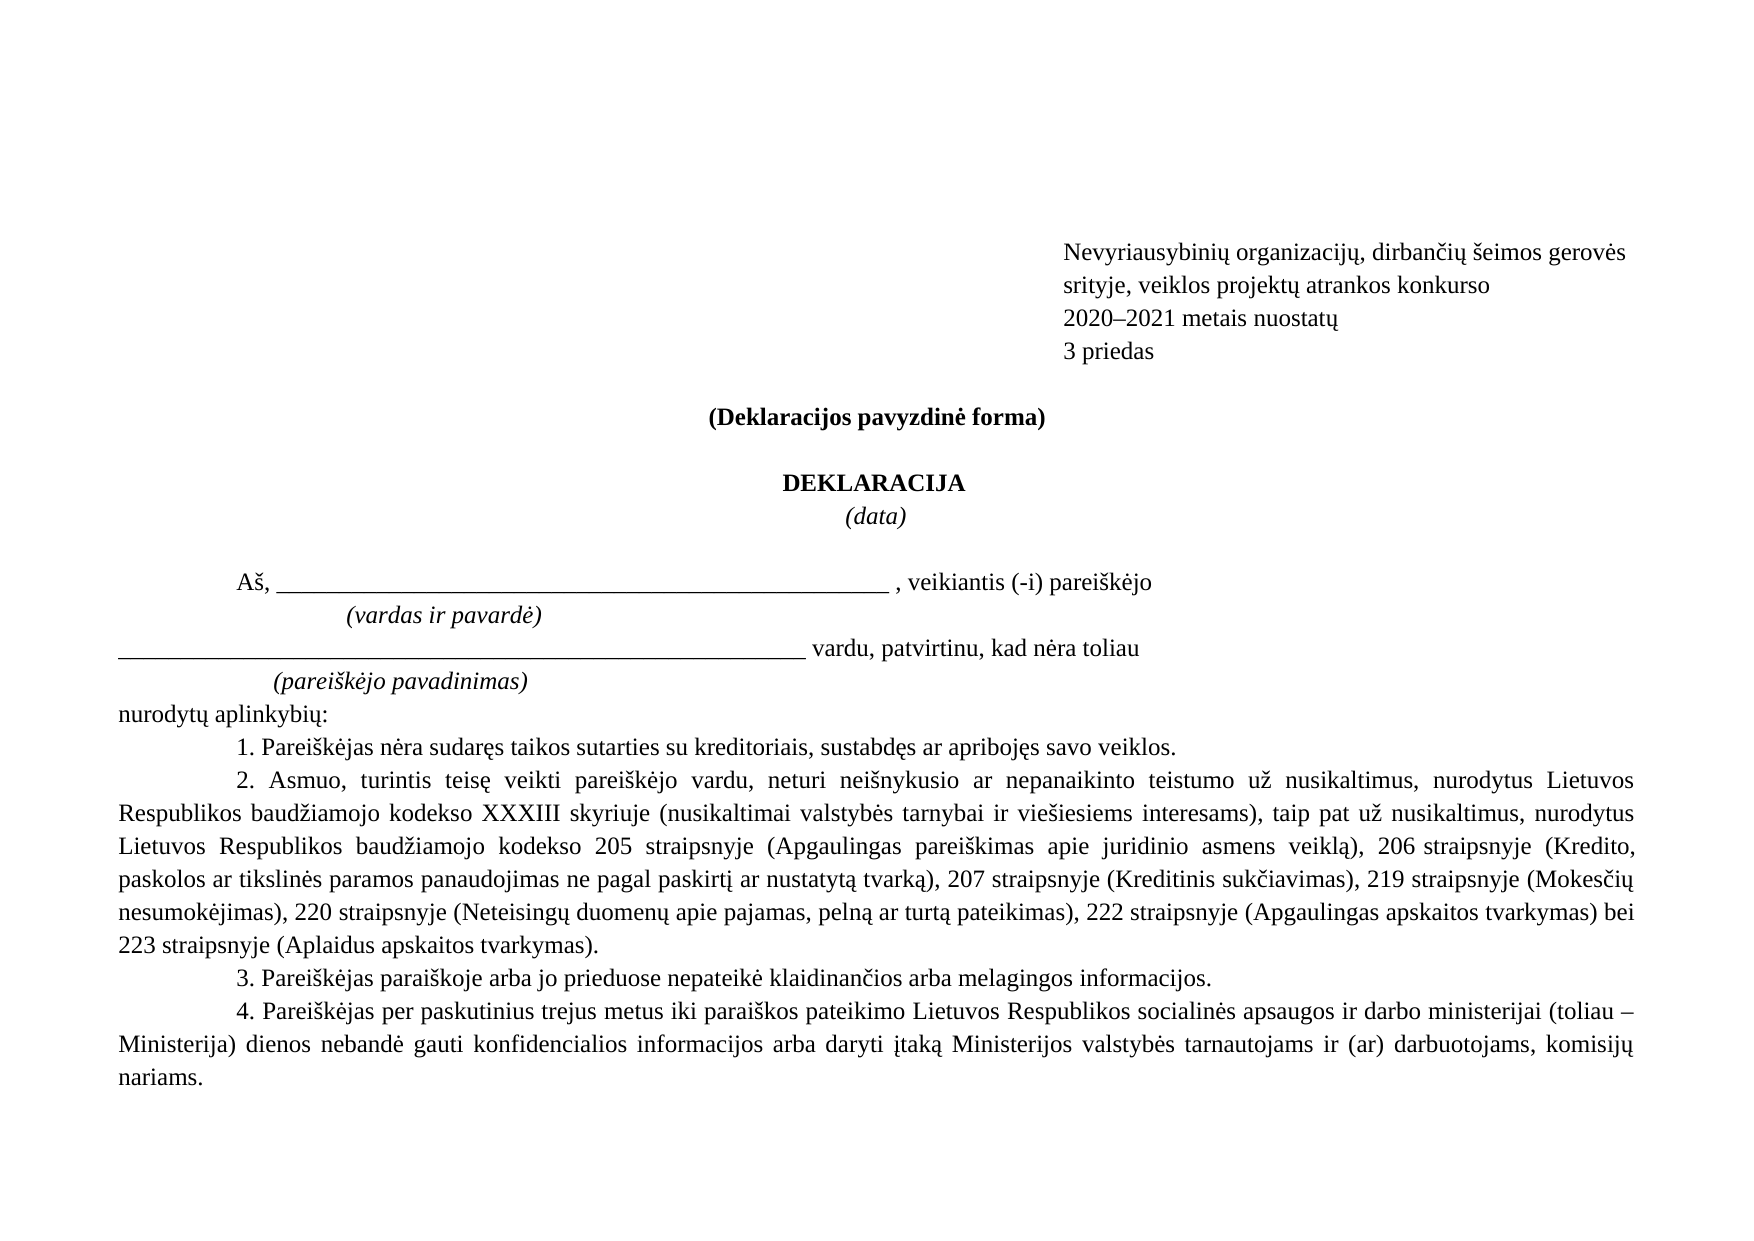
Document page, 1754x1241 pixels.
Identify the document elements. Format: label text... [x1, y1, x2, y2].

text (vardas ir pavardė) [118, 600, 1636, 629]
text nurodytų aplinkybių: [118, 699, 1636, 728]
text Nevyriausybinių organizacijų, dirbančių šeimos gerovės [1063, 237, 1636, 266]
text _______________________________________________________ vardu, patvirtinu, kad nėra toliau [118, 633, 1636, 662]
text (data) [118, 501, 1636, 530]
text 1. Pareiškėjas nėra sudaręs taikos sutarties su kreditoriais, sustabdęs ar apribojęs savo veiklos. [118, 732, 1636, 761]
text (pareiškėjo pavadinimas) [118, 666, 1636, 695]
text DEKLARACIJA [118, 468, 1636, 497]
text srityje, veiklos projektų atrankos konkurso [1063, 270, 1636, 299]
text 2. Asmuo, turintis teisę veikti pareiškėjo vardu, neturi neišnykusio ar nepanaikinto teistumo už nusikaltimus, nurodytus Lietuvos Respublikos baudžiamojo kodekso XXXIII skyriuje (nusikaltimai valstybės tarnybai ir viešiesiems interesams), taip pat už nusikaltimus, nurodytus Lietuvos Respublikos baudžiamojo kodekso 205 straipsnyje (Apgaulingas pareiškimas apie juridinio asmens veiklą), 206 straipsnyje (Kredito, paskolos ar tikslinės paramos panaudojimas ne pagal paskirtį ar nustatytą tvarką), 207 straipsnyje (Kreditinis sukčiavimas), 219 straipsnyje (Mokesčių nesumokėjimas), 220 straipsnyje (Neteisingų duomenų apie pajamas, pelną ar turtą pateikimas), 222 straipsnyje (Apgaulingas apskaitos tvarkymas) bei 223 straipsnyje (Aplaidus apskaitos tvarkymas). [118, 765, 1636, 959]
text (Deklaracijos pavyzdinė forma) [118, 402, 1636, 431]
text Aš, _________________________________________________ , veikiantis (-i) pareiškėjo [118, 567, 1636, 596]
text 2020–2021 metais nuostatų [1063, 303, 1636, 332]
text 3. Pareiškėjas paraiškoje arba jo prieduose nepateikė klaidinančios arba melagingos informacijos. [118, 963, 1636, 992]
text 4. Pareiškėjas per paskutinius trejus metus iki paraiškos pateikimo Lietuvos Respublikos socialinės apsaugos ir darbo ministerijai (toliau – Ministerija) dienos nebandė gauti konfidencialios informacijos arba daryti įtaką Ministerijos valstybės tarnautojams ir (ar) darbuotojams, komisijų nariams. [118, 996, 1636, 1091]
text 3 priedas [1063, 336, 1636, 365]
